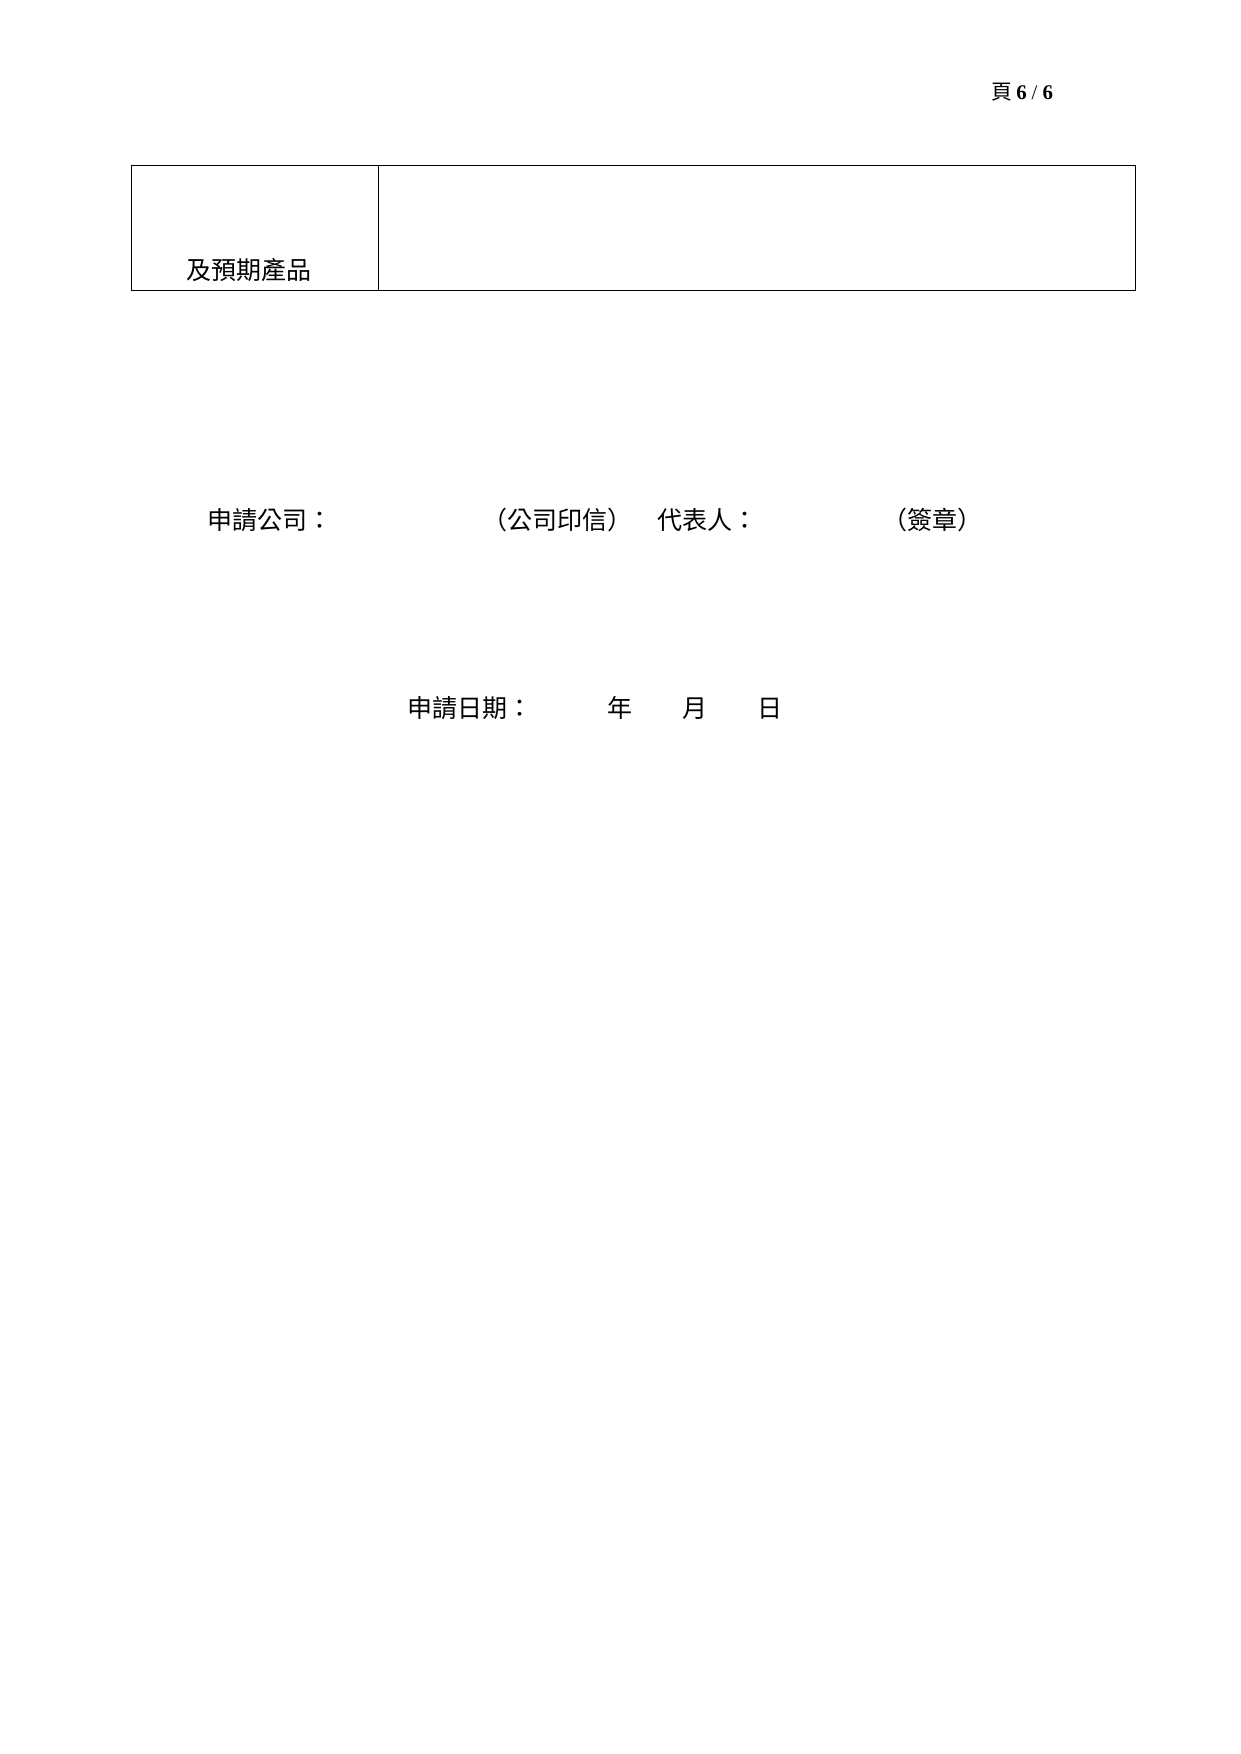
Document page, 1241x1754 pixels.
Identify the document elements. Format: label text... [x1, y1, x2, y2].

table_cell [379, 166, 1135, 289]
table_cell 及預期產品 [132, 166, 378, 289]
text 申請日期： 年 月 日 [187, 664, 1003, 727]
text 申請公司： （公司印信） 代表人： （簽章） [187, 477, 1003, 539]
